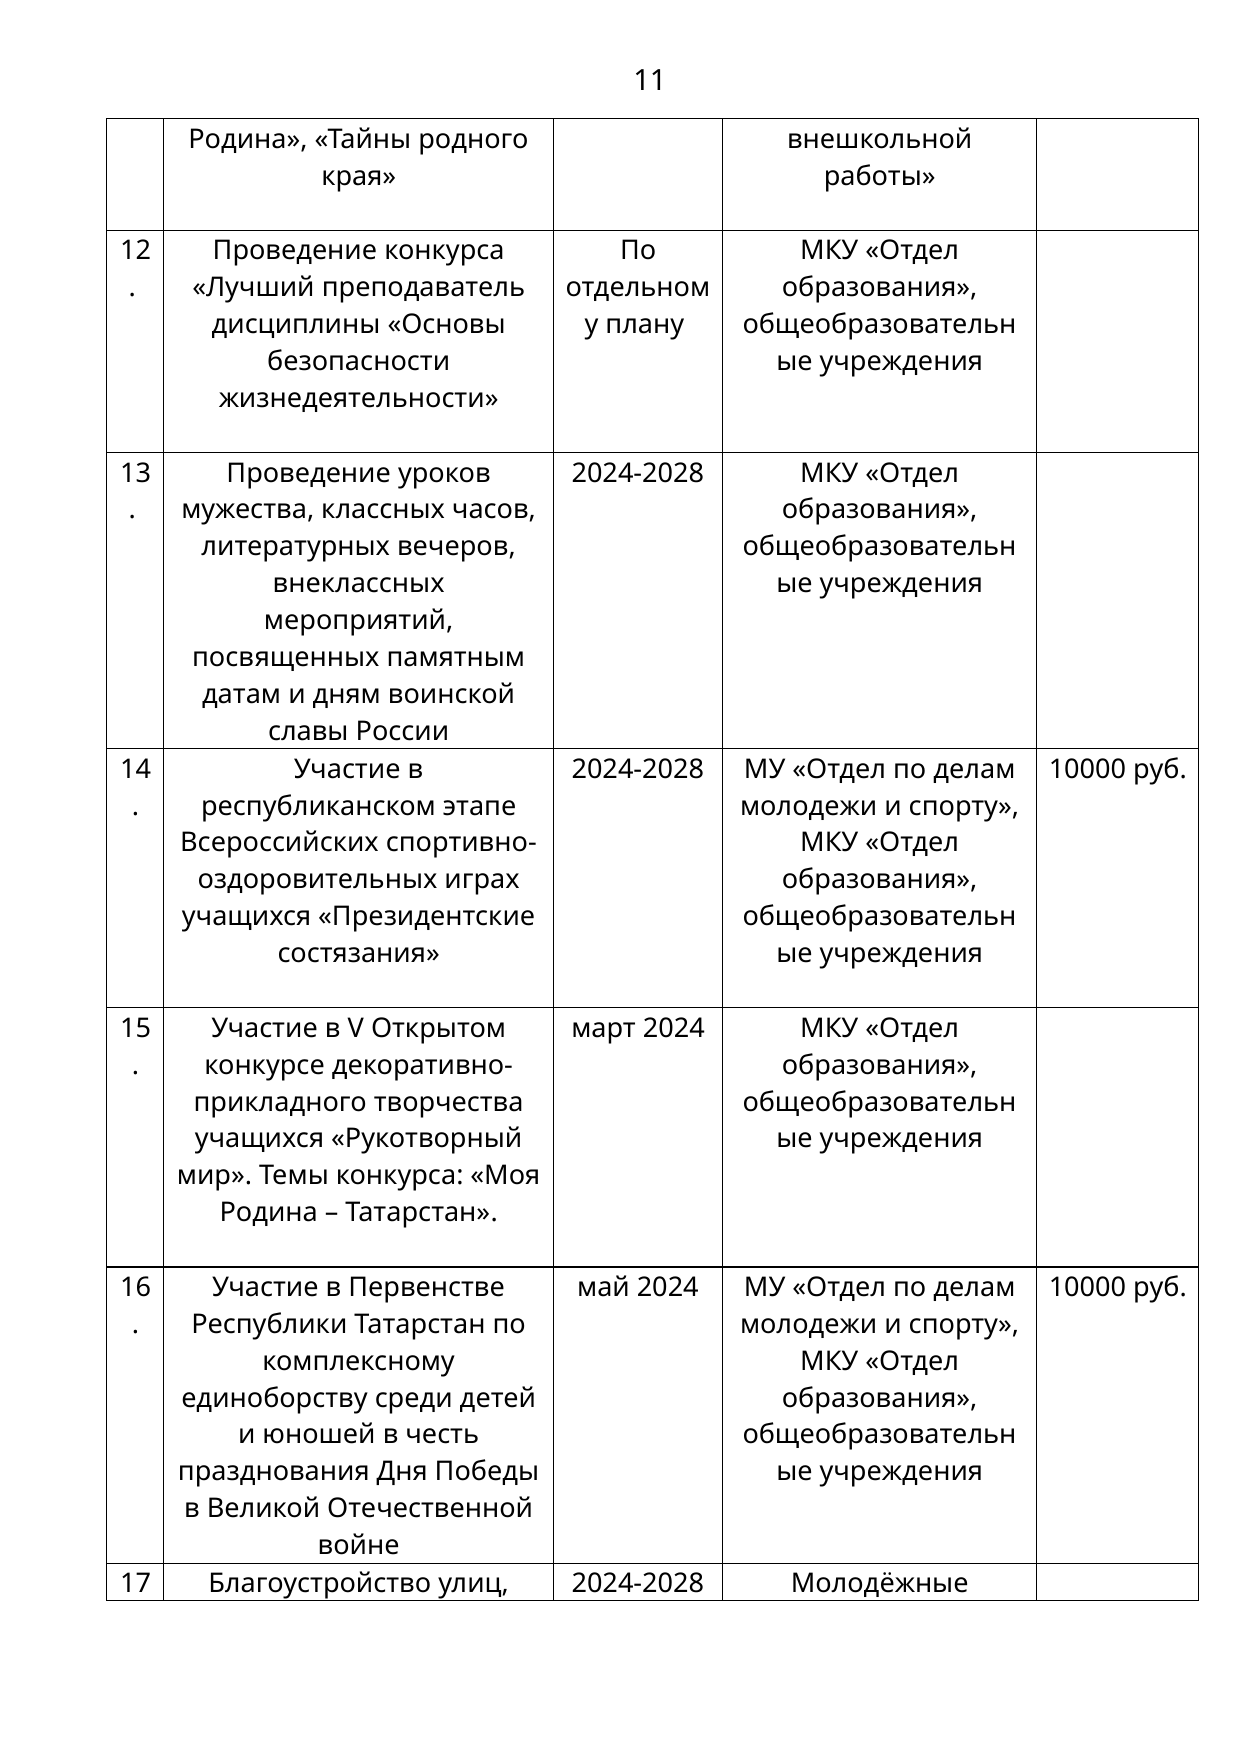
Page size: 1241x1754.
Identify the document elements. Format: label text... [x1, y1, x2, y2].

table_cell [1037, 453, 1198, 748]
table_cell [1037, 119, 1198, 230]
table_cell МКУ «Отдел образования», общеобразовательные учреждения [723, 231, 1036, 452]
table_cell 16. [107, 1268, 163, 1562]
table_cell 14. [107, 749, 163, 1007]
table_cell [1037, 1008, 1198, 1266]
table_cell МУ «Отдел по делам молодежи и спорту», МКУ «Отдел образования», общеобразовательные учреждения [723, 749, 1036, 1007]
table_cell 15. [107, 1008, 163, 1266]
table_cell МКУ «Отдел образования», общеобразовательные учреждения [723, 453, 1036, 748]
table_cell Участие в Первенстве Республики Татарстан по комплексному единоборству среди детей и юношей в честь празднования Дня Победы в Великой Отечественной войне [164, 1268, 553, 1562]
table_cell 12. [107, 231, 163, 452]
table_cell 2024-2028 [554, 749, 722, 1007]
table_cell МКУ «Отдел образования», общеобразовательные учреждения [723, 1008, 1036, 1266]
table_cell 2024-2028 [554, 1564, 722, 1600]
table_cell 10000 руб. [1037, 1268, 1198, 1562]
table_cell 10000 руб. [1037, 749, 1198, 1007]
table_cell [107, 119, 163, 230]
table_cell [554, 119, 722, 230]
table_cell 17 [107, 1564, 163, 1600]
table_cell Участие в республиканском этапе Всероссийских спортивно-оздоровительных играх учащихся «Президентские состязания» [164, 749, 553, 1007]
table_cell 13. [107, 453, 163, 748]
table_cell Участие в V Открытом конкурсе декоративно-прикладного творчества учащихся «Рукотворный мир». Темы конкурса: «Моя Родина – Татарстан». [164, 1008, 553, 1266]
table_cell По отдельному плану [554, 231, 722, 452]
table_cell МУ «Отдел по делам молодежи и спорту», МКУ «Отдел образования», общеобразовательные учреждения [723, 1268, 1036, 1562]
table_cell Молодёжные [723, 1564, 1036, 1600]
table_cell май 2024 [554, 1268, 722, 1562]
table_cell Проведение уроков мужества, классных часов, литературных вечеров, внеклассных мероприятий, посвященных памятным датам и дням воинской славы России [164, 453, 553, 748]
table_cell 2024-2028 [554, 453, 722, 748]
table_cell Проведение конкурса «Лучший преподаватель дисциплины «Основы безопасности жизнедеятельности» [164, 231, 553, 452]
table_cell [1037, 231, 1198, 452]
table_cell [1037, 1564, 1198, 1600]
table_cell Благоустройство улиц, [164, 1564, 553, 1600]
table_cell Родина», «Тайны родного края» [164, 119, 553, 230]
table_cell внешкольной работы» [723, 119, 1036, 230]
table_cell март 2024 [554, 1008, 722, 1266]
